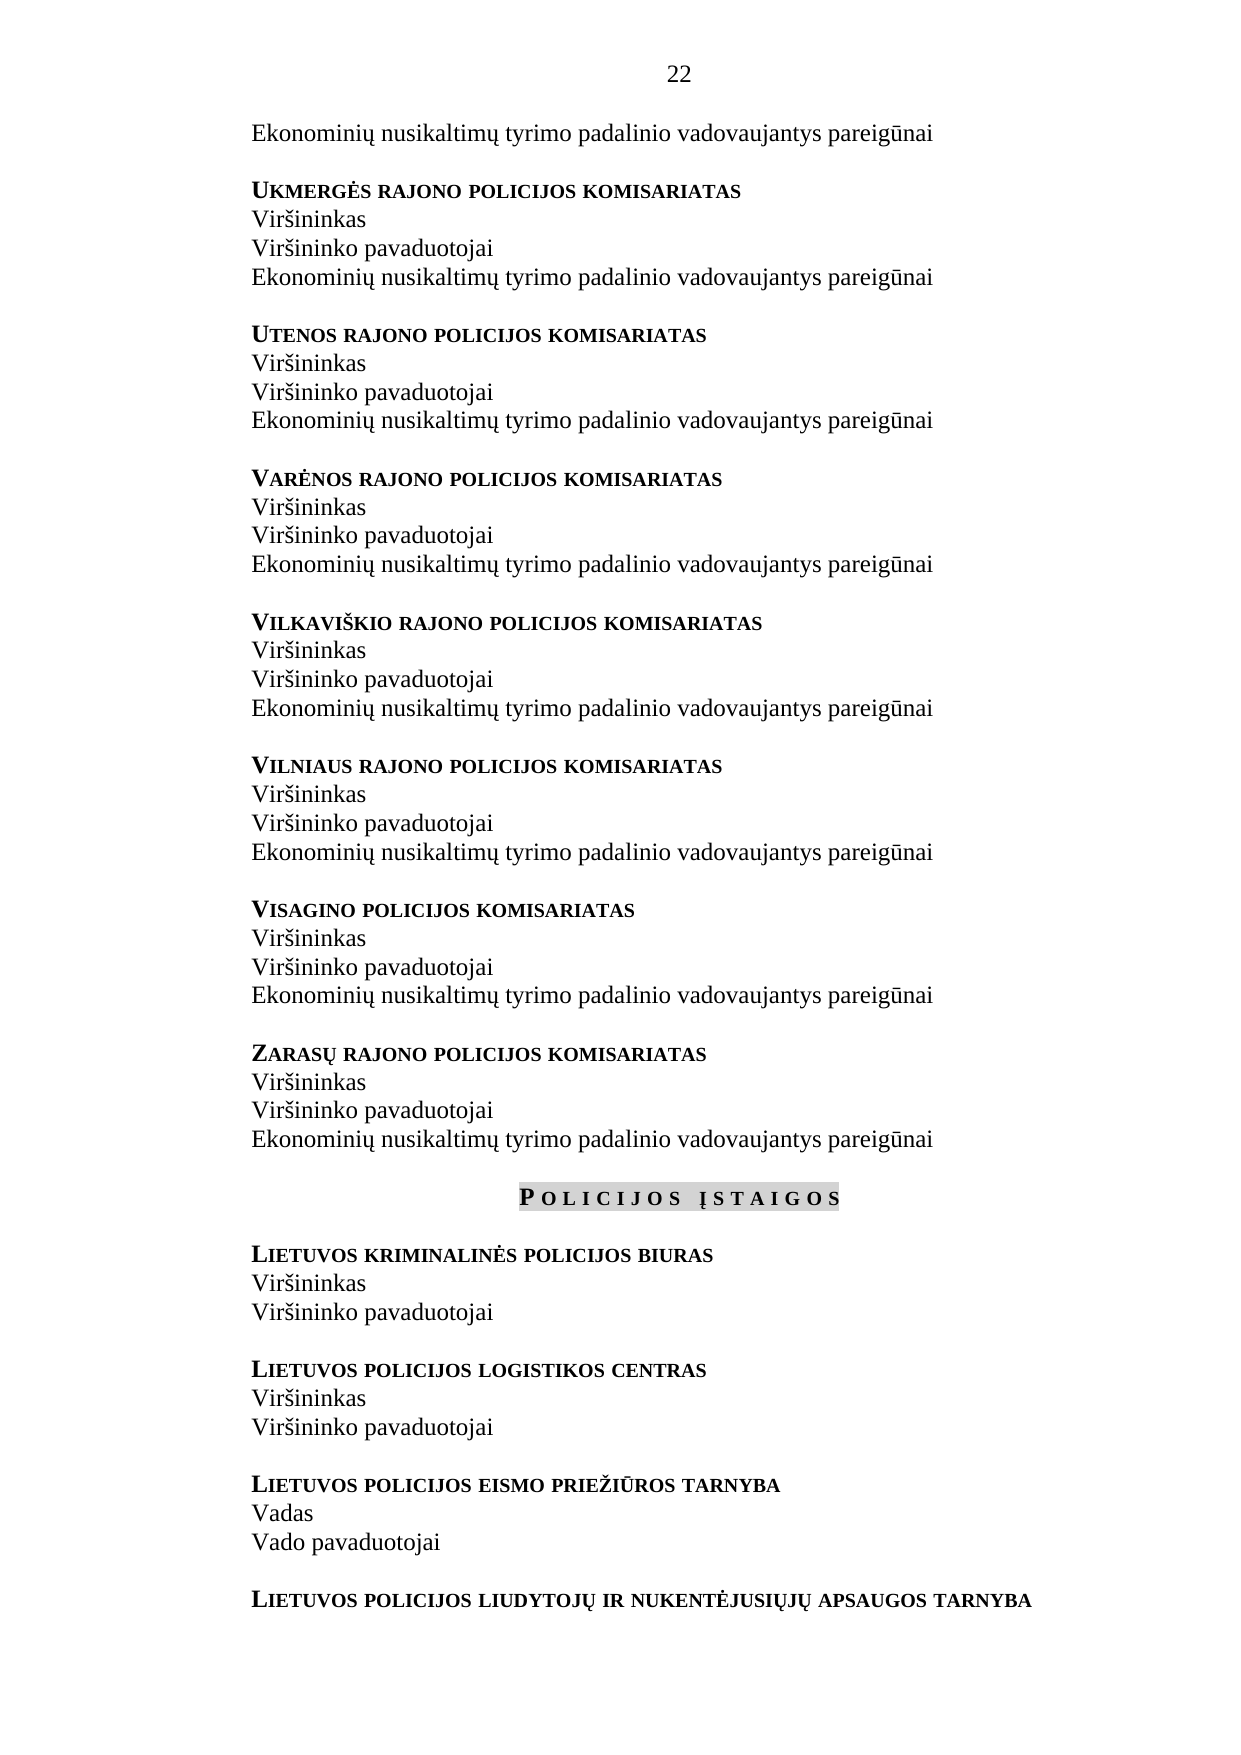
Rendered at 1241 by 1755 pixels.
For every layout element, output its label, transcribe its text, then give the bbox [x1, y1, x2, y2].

text Viršininkas [177, 923, 1181, 952]
text Viršininko pavaduotojai [177, 521, 1181, 549]
text Ukmergės rajono policijos komisariatas [177, 176, 1181, 204]
text Ekonominių nusikaltimų tyrimo padalinio vadovaujantys pareigūnai [177, 981, 1181, 1009]
text Ekonominių nusikaltimų tyrimo padalinio vadovaujantys pareigūnai [177, 118, 1181, 147]
text Zarasų rajono policijos komisariatas [177, 1038, 1181, 1067]
text Policijos įstaigos [177, 1182, 1181, 1211]
text Viršininkas [177, 779, 1181, 808]
text Ekonominių nusikaltimų tyrimo padalinio vadovaujantys pareigūnai [177, 406, 1181, 434]
text Viršininkas [177, 348, 1181, 377]
text Viršininkas [177, 492, 1181, 521]
text Ekonominių nusikaltimų tyrimo padalinio vadovaujantys pareigūnai [177, 693, 1181, 722]
text Lietuvos policijos eismo priežiūros tarnyba [177, 1469, 1181, 1498]
text Viršininko pavaduotojai [177, 664, 1181, 693]
text Viršininko pavaduotojai [177, 1096, 1181, 1124]
text Lietuvos policijos liudytojų ir nukentėjusiųjų apsaugos tarnyba [177, 1584, 1181, 1613]
text Viršininko pavaduotojai [177, 377, 1181, 406]
text Varėnos rajono policijos komisariatas [177, 463, 1181, 492]
text Viršininko pavaduotojai [177, 1412, 1181, 1441]
text Ekonominių nusikaltimų tyrimo padalinio vadovaujantys pareigūnai [177, 837, 1181, 866]
text Lietuvos policijos logistikos centras [177, 1354, 1181, 1383]
text Lietuvos kriminalinės policijos biuras [177, 1239, 1181, 1268]
text Vado pavaduotojai [177, 1527, 1181, 1556]
text Vilkaviškio rajono policijos komisariatas [177, 607, 1181, 636]
text Vilniaus rajono policijos komisariatas [177, 751, 1181, 779]
text Ekonominių nusikaltimų tyrimo padalinio vadovaujantys pareigūnai [177, 1124, 1181, 1153]
text Ekonominių nusikaltimų tyrimo padalinio vadovaujantys pareigūnai [177, 549, 1181, 578]
text Viršininkas [177, 1383, 1181, 1412]
text Viršininkas [177, 204, 1181, 233]
text Vadas [177, 1498, 1181, 1527]
text Visagino policijos komisariatas [177, 894, 1181, 923]
text Viršininko pavaduotojai [177, 952, 1181, 981]
text Viršininko pavaduotojai [177, 808, 1181, 837]
text Ekonominių nusikaltimų tyrimo padalinio vadovaujantys pareigūnai [177, 262, 1181, 291]
text Utenos rajono policijos komisariatas [177, 319, 1181, 348]
text Viršininkas [177, 1268, 1181, 1297]
text Viršininkas [177, 636, 1181, 664]
text Viršininko pavaduotojai [177, 233, 1181, 262]
text Viršininko pavaduotojai [177, 1297, 1181, 1326]
text Viršininkas [177, 1067, 1181, 1096]
